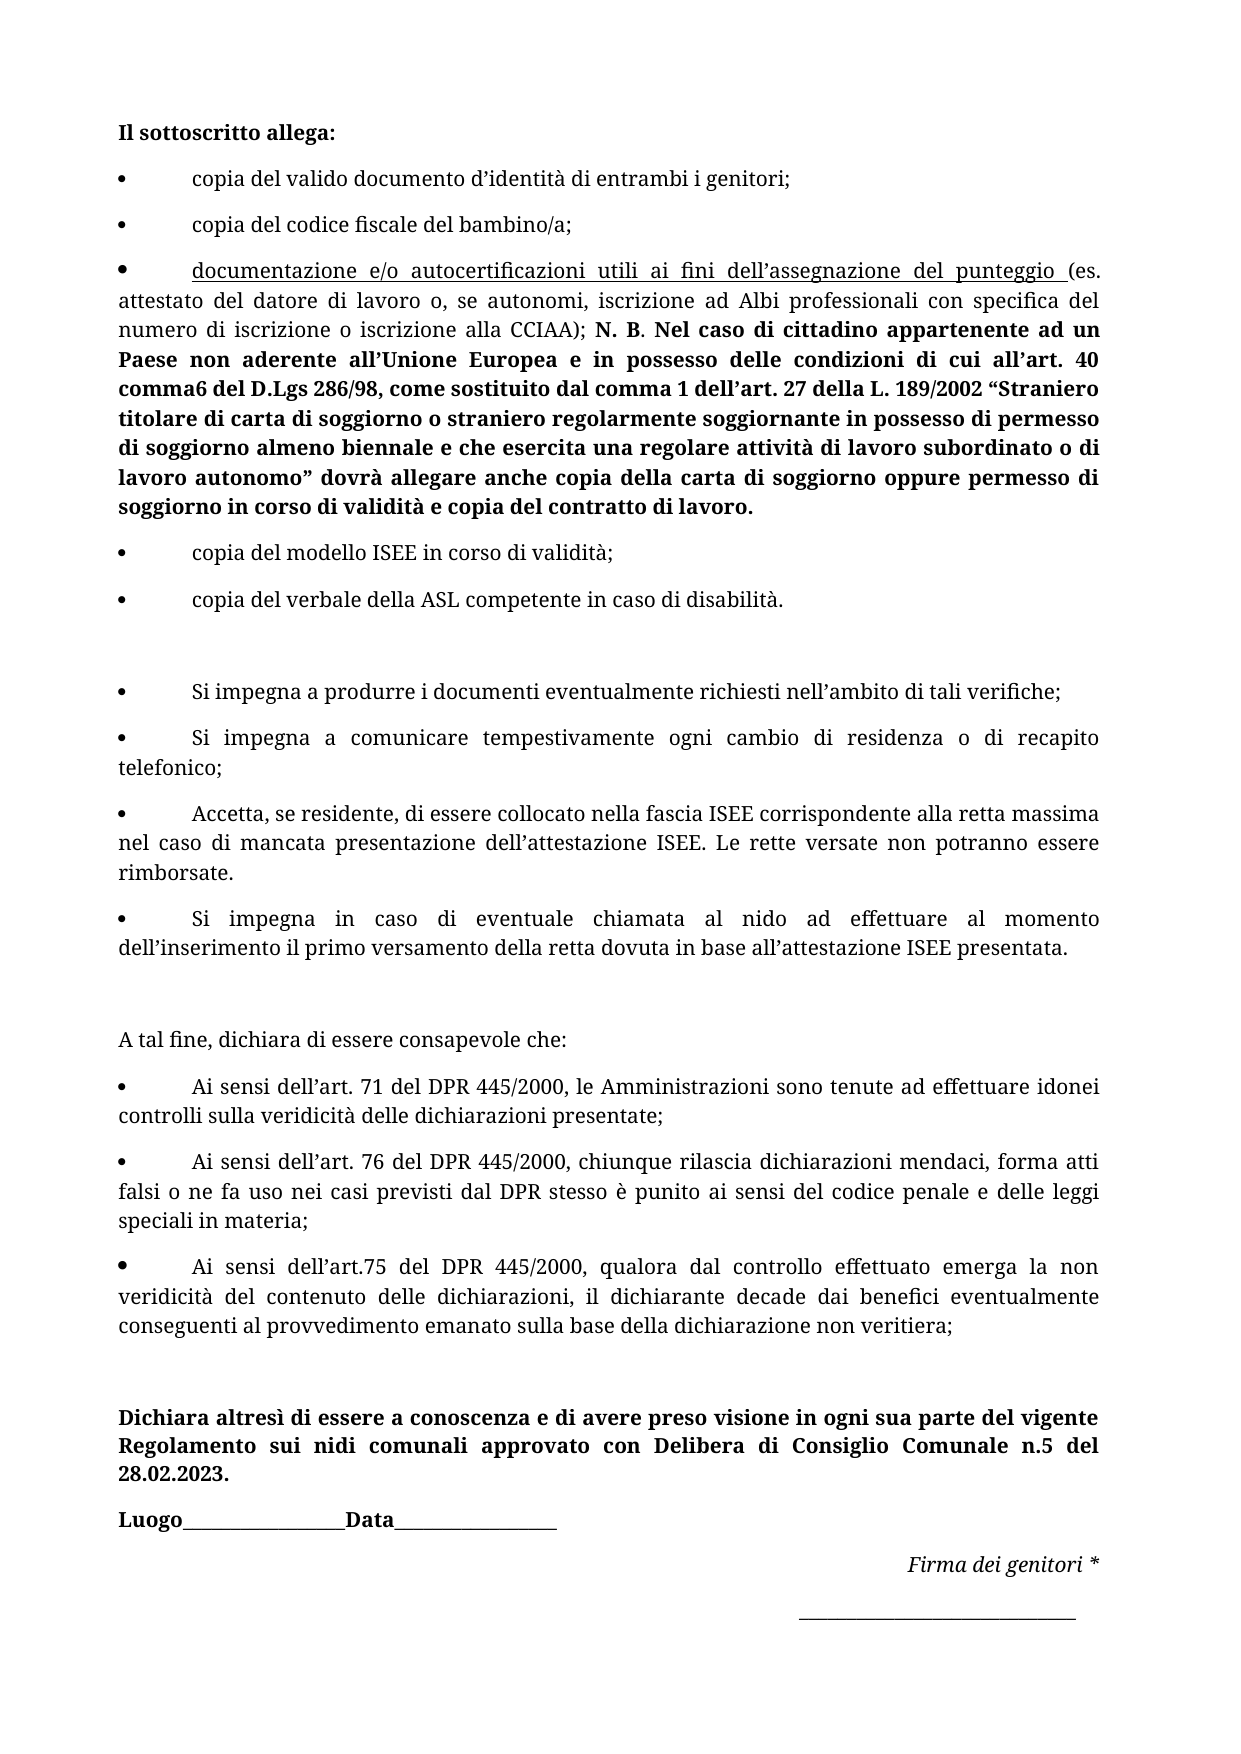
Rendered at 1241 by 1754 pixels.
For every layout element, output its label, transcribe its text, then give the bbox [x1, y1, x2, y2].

list Si impegna a comunicare tempestivamente ogni cambio di residenza o di recapito telefonico; [118, 723, 1101, 781]
list copia del verbale della ASL competente in caso di disabilità. [118, 585, 1101, 613]
list copia del modello ISEE in corso di validità; [118, 538, 1101, 567]
text Dichiara altresì di essere a conoscenza e di avere preso visione in ogni sua parte del vigente Regolamento sui nidi comunali approvato con Delibera di Consiglio Comunale n.5 del 28.02.2023. [118, 1403, 1101, 1488]
list documentazione e/o autocertificazioni utili ai fini dell’assegnazione del punteggio (es. attestato del datore di lavoro o, se autonomi, iscrizione ad Albi professionali con specifica del numero di iscrizione o iscrizione alla CCIAA); N. B. Nel caso di cittadino appartenente ad un Paese non aderente all’Unione Europea e in possesso delle condizioni di cui all’art. 40 comma6 del D.Lgs 286/98, come sostituito dal comma 1 dell’art. 27 della L. 189/2002 “Straniero titolare di carta di soggiorno o straniero regolarmente soggiornante in possesso di permesso di soggiorno almeno biennale e che esercita una regolare attività di lavoro subordinato o di lavoro autonomo” dovrà allegare anche copia della carta di soggiorno oppure permesso di soggiorno in corso di validità e copia del contratto di lavoro. [118, 257, 1101, 521]
text A tal fine, dichiara di essere consapevole che: [118, 1026, 1101, 1054]
list Ai sensi dell’art. 76 del DPR 445/2000, chiunque rilascia dichiarazioni mendaci, forma atti falsi o ne fa uso nei casi previsti dal DPR stesso è punito ai sensi del codice penale e delle leggi speciali in materia; [118, 1147, 1101, 1235]
list Ai sensi dell’art.75 del DPR 445/2000, qualora dal controllo effettuato emerga la non veridicità del contenuto delle dichiarazioni, il dichiarante decade dai benefici eventualmente conseguenti al provvedimento emanato sulla base della dichiarazione non veritiera; [118, 1252, 1101, 1340]
list copia del valido documento d’identità di entrambi i genitori; [118, 164, 1101, 193]
list Accetta, se residente, di essere collocato nella fascia ISEE corrispondente alla retta massima nel caso di mancata presentazione dell’attestazione ISEE. Le rette versate non potranno essere rimborsate. [118, 799, 1101, 886]
list Ai sensi dell’art. 71 del DPR 445/2000, le Amministrazioni sono tenute ad effettuare idonei controlli sulla veridicità delle dichiarazioni presentate; [118, 1072, 1101, 1130]
list copia del codice fiscale del bambino/a; [118, 210, 1101, 239]
list Si impegna a produrre i documenti eventualmente richiesti nell’ambito di tali verifiche; [118, 677, 1101, 705]
text _____________________________ [118, 1595, 1101, 1623]
list Si impegna in caso di eventuale chiamata al nido ad effettuare al momento dell’inserimento il primo versamento della retta dovuta in base all’attestazione ISEE presentata. [118, 904, 1101, 962]
text Firma dei genitori * [118, 1550, 1101, 1578]
text Il sottoscritto allega: [118, 118, 1101, 147]
text Luogo_________________Data_________________ [118, 1505, 1101, 1533]
